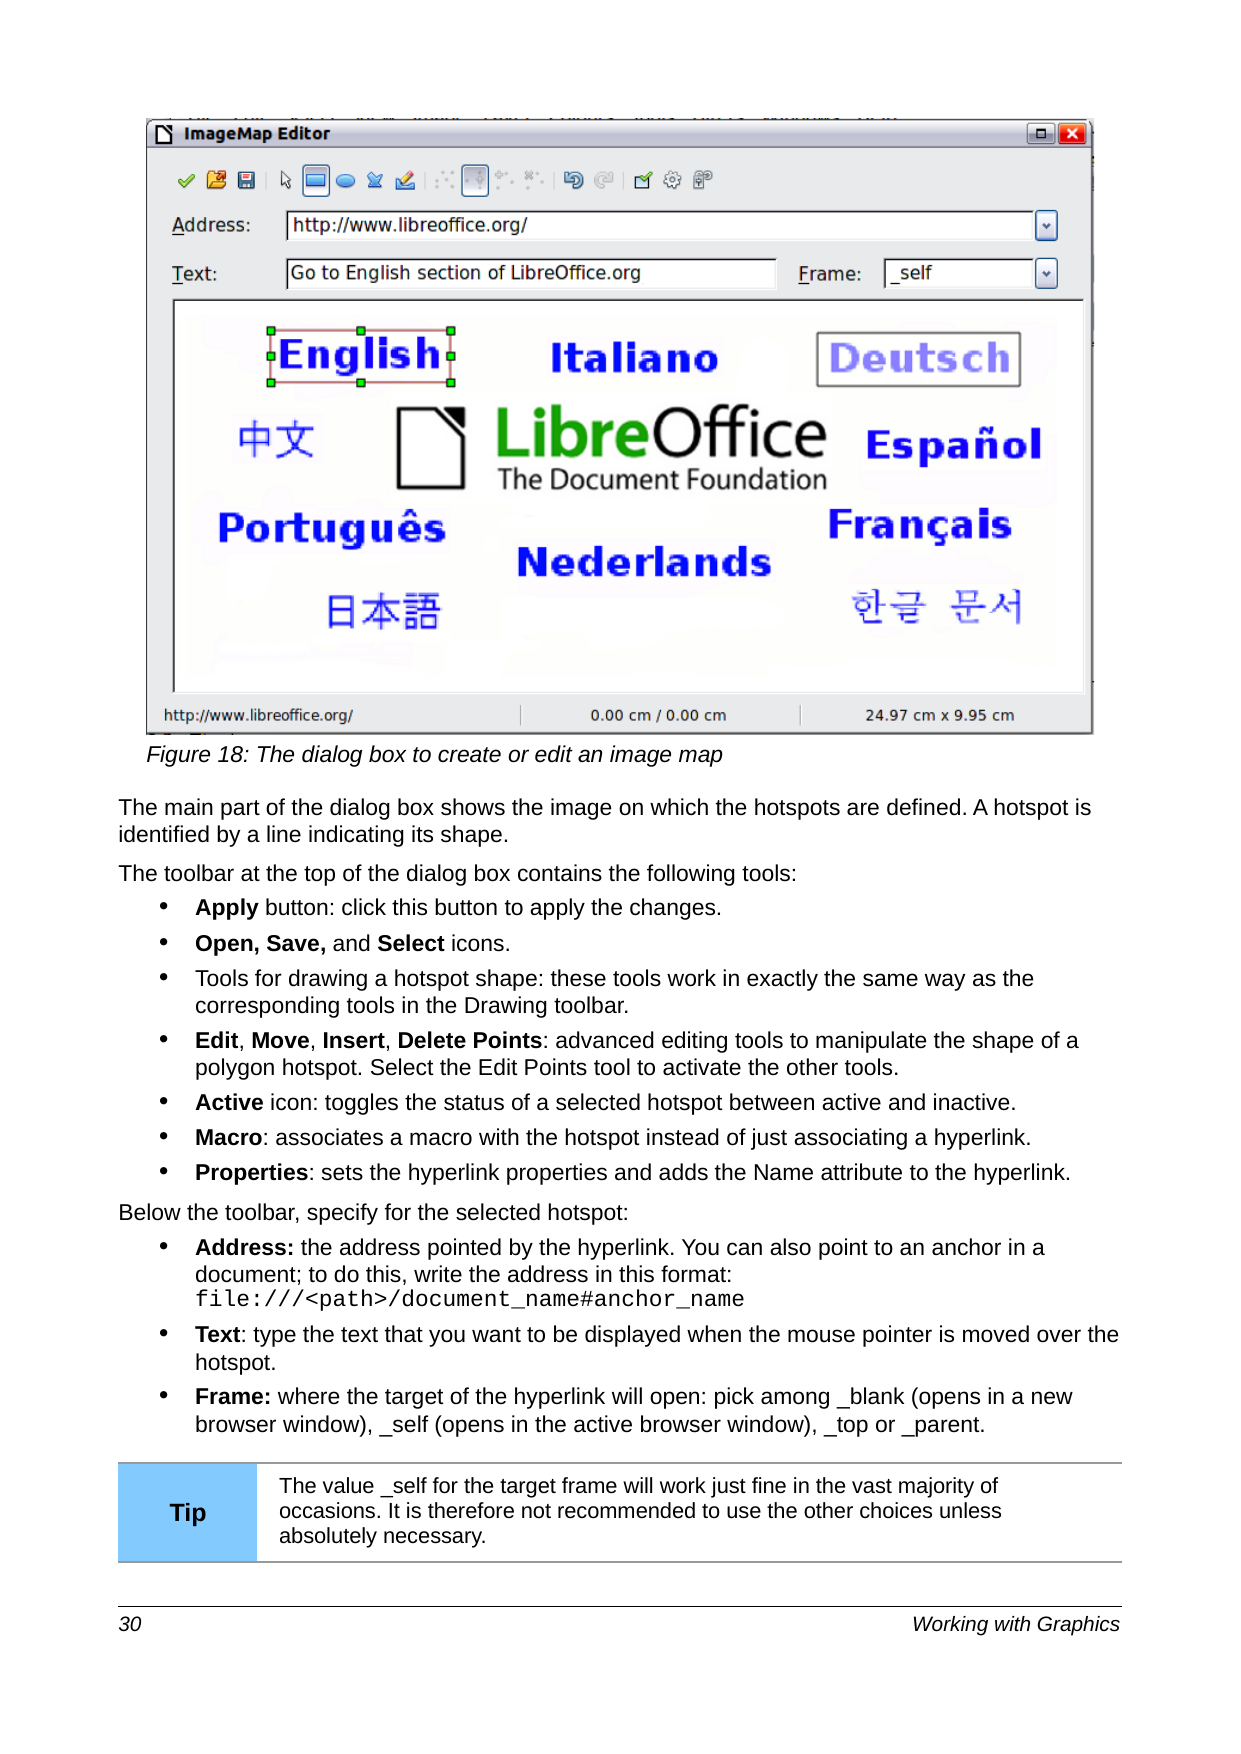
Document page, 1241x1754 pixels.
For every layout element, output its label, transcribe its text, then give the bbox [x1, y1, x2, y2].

list Apply button: click this button to apply the changes. [156, 892, 1122, 922]
list Properties: sets the hyperlink properties and adds the Name attribute to the hyperlink. [156, 1158, 1122, 1187]
table_header Tip [118, 1464, 257, 1561]
list Tools for drawing a hotspot shape: these tools work in exactly the same way as the corresponding tools in the Drawing toolbar. [156, 963, 1122, 1019]
list Frame: where the target of the hyperlink will open: pick among _blank (opens in a new browser window), _self (opens in the active browser window), _top or _parent. [156, 1381, 1122, 1437]
list Text: type the text that you want to be displayed when the mouse pointer is moved over the hotspot. [156, 1320, 1122, 1375]
list Open, Save, and Select icons. [156, 928, 1122, 957]
picture [146, 118, 1095, 735]
list Address: the address pointed by the hyperlink. You can also point to an anchor in a document; to do this, write the address in this format: file:///<path>/document_name#anchor_name [156, 1232, 1122, 1313]
table_header The value _self for the target frame will work just fine in the vast majority of occasions. It is therefore not recommended to use the other choices unless absolutely necessary. [258, 1464, 1122, 1561]
list The toolbar at the top of the dialog box contains the following tools: [118, 859, 1122, 886]
list Edit, Move, Insert, Delete Points: advanced editing tools to manipulate the shape of a polygon hotspot. Select the Edit Points tool to activate the other tools. [156, 1025, 1122, 1081]
list Active icon: toggles the status of a selected hotspot between active and inactive. [156, 1087, 1122, 1116]
list Macro: associates a macro with the hotspot instead of just associating a hyperlink. [156, 1122, 1122, 1151]
text Figure 18: The dialog box to create or edit an image map [146, 741, 1094, 767]
text The main part of the dialog box shows the image on which the hotspots are defined. A hotspot is identified by a line indicating its shape. [118, 794, 1122, 847]
list Below the toolbar, specify for the selected hotspot: [118, 1199, 1122, 1226]
